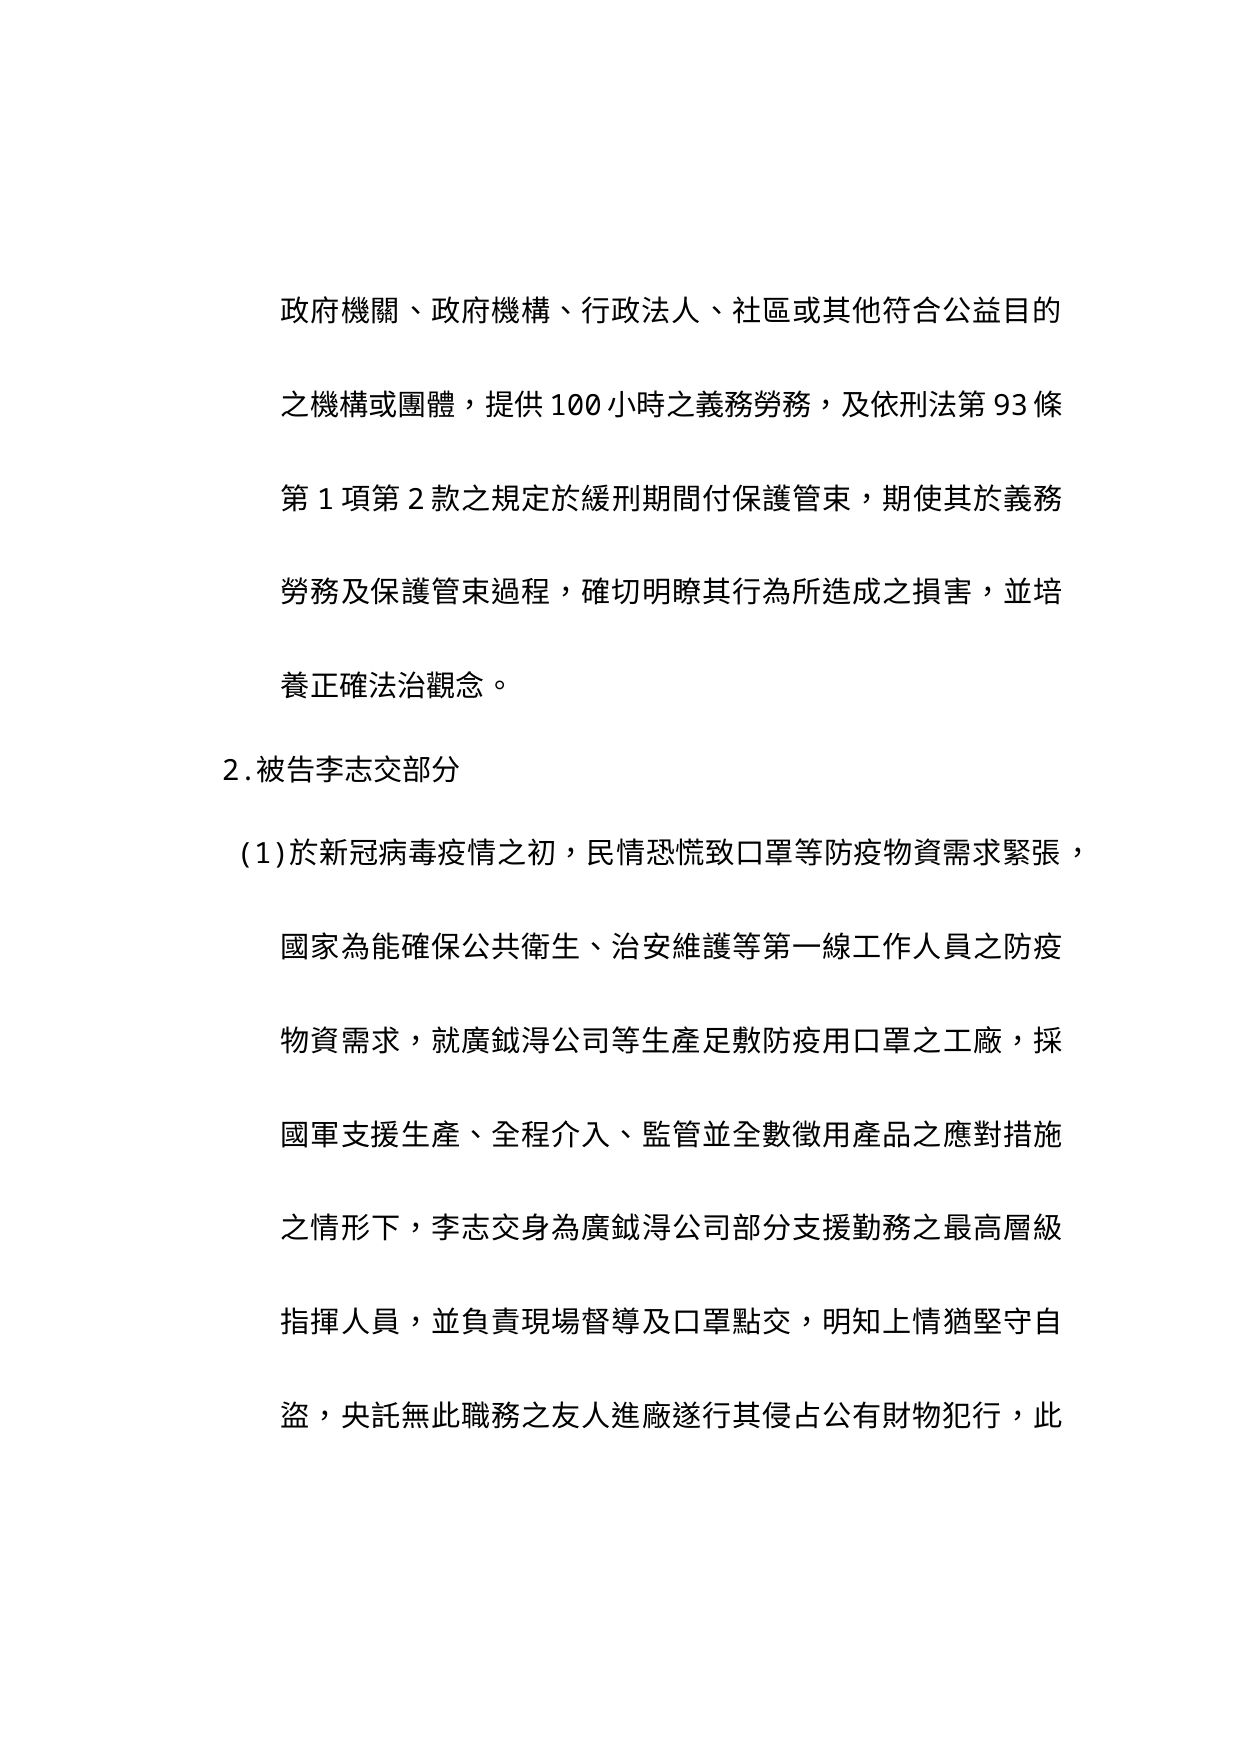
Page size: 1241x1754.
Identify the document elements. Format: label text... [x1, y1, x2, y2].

text 政府機關、政府機構、行政法人、社區或其他符合公益目的之機構或團體，提供100小時之義務勞務，及依刑法第93條第1項第2款之規定於緩刑期間付保護管束，期使其於義務勞務及保護管束過程，確切明瞭其行為所造成之損害，並培養正確法治觀念。 [236, 267, 1063, 705]
text 2.被告李志交部分 [192, 726, 1063, 788]
text (1)於新冠病毒疫情之初，民情恐慌致口罩等防疫物資需求緊張，國家為能確保公共衛生、治安維護等第一線工作人員之防疫物資需求，就廣鉞淂公司等生產足敷防疫用口罩之工廠，採國軍支援生產、全程介入、監管並全數徵用產品之應對措施之情形下，李志交身為廣鉞淂公司部分支援勤務之最高層級指揮人員，並負責現場督導及口罩點交，明知上情猶堅守自盜，央託無此職務之友人進廠遂行其侵占公有財物犯行，此種手段、型態及對於公共利益之影響，尚難謂犯罪情節輕微，不適用減刑規定。 [236, 809, 1063, 1434]
